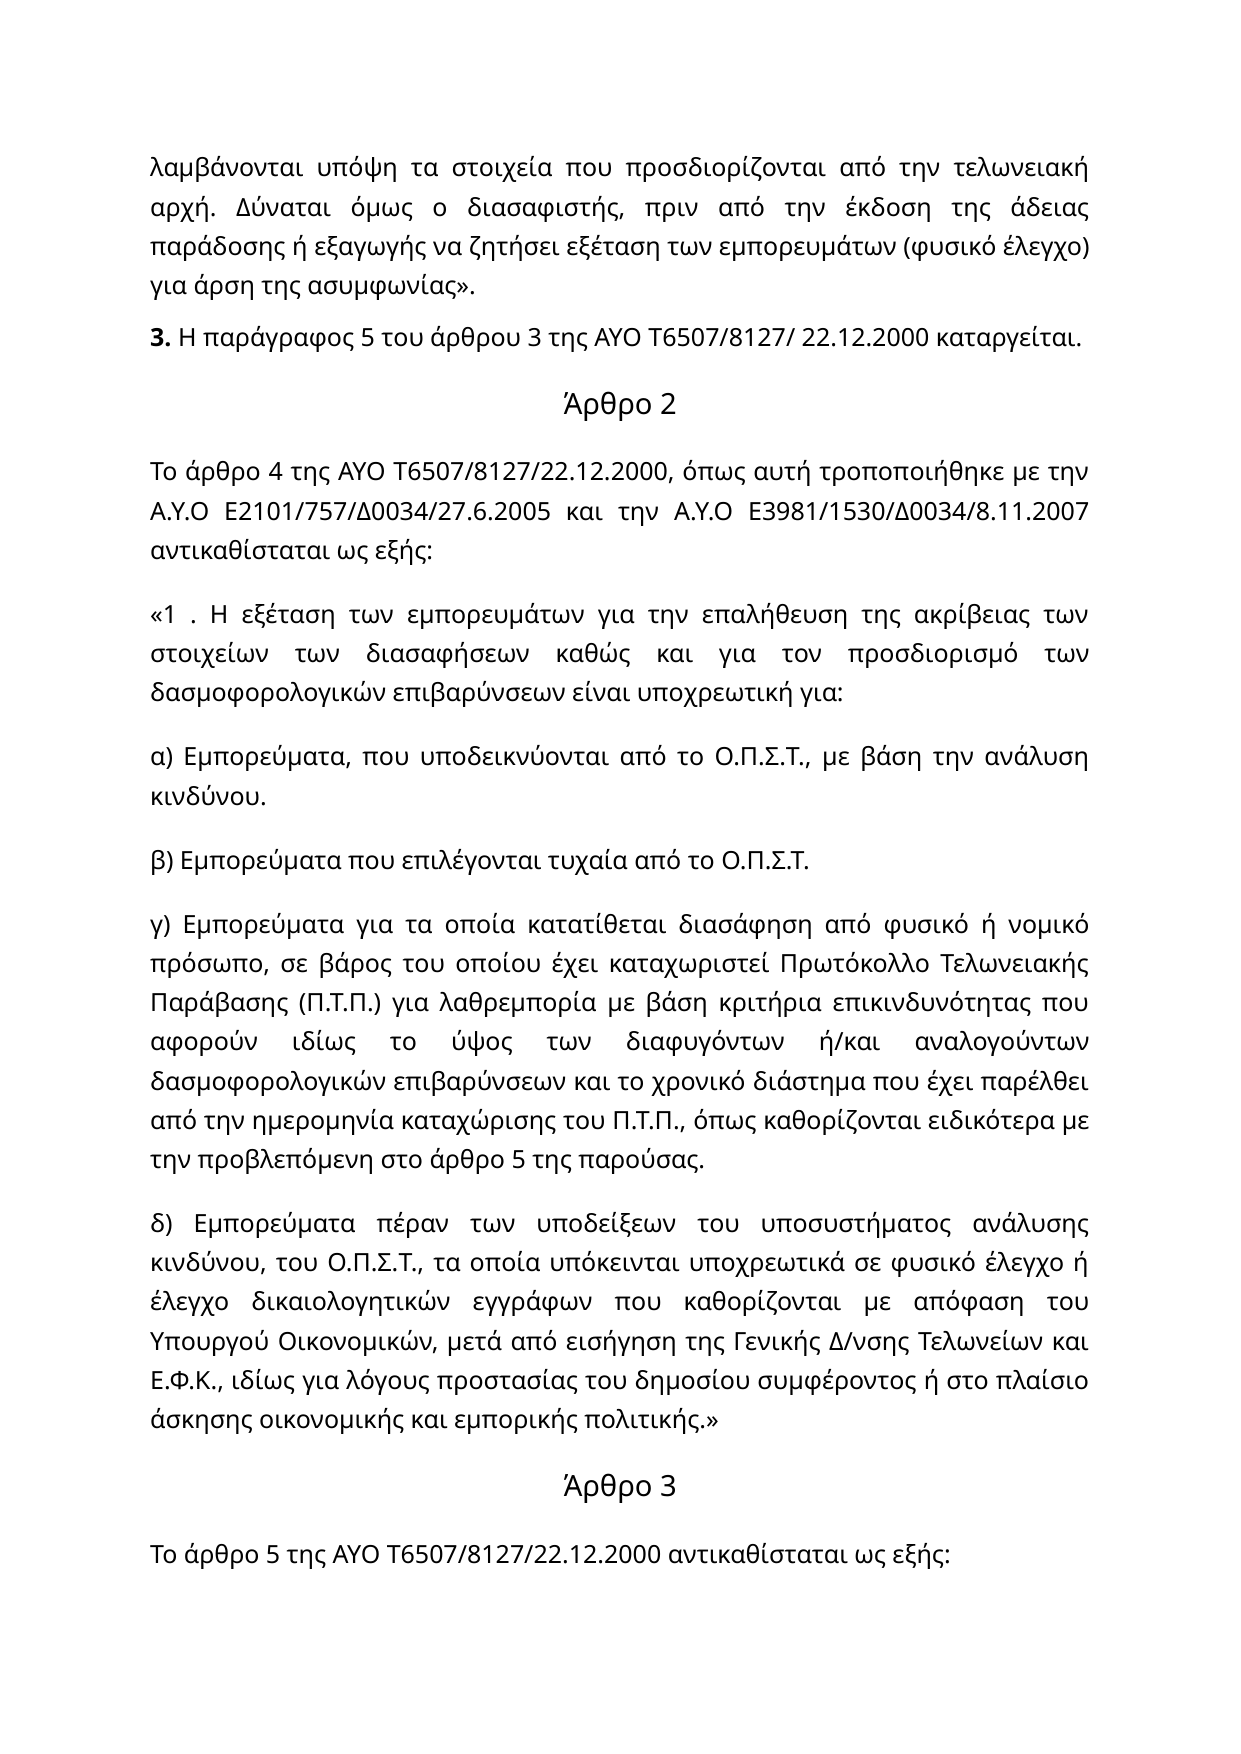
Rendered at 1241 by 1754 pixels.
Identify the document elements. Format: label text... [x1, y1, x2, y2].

text «1 . Η εξέταση των εμπορευμάτων για την επαλήθευση της ακρίβειας των στοιχείων των διασαφήσεων καθώς και για τον προσδιορισμό των δασμοφορολογικών επιβαρύνσεων είναι υποχρεωτική για: [150, 596, 1090, 709]
text Το άρθρο 4 της ΑΥΟ Τ6507/8127/22.12.2000, όπως αυτή τροποποιήθηκε με την Α.Υ.Ο Ε2101/757/Δ0034/27.6.2005 και την Α.Υ.Ο Ε3981/1530/Δ0034/8.11.2007 αντικαθίσταται ως εξής: [150, 454, 1090, 566]
text γ) Εμπορεύματα για τα οποία κατατίθεται διασάφηση από φυσικό ή νομικό πρόσωπο, σε βάρος του οποίου έχει καταχωριστεί Πρωτόκολλο Τελωνειακής Παράβασης (Π.Τ.Π.) για λαθρεμπορία με βάση κριτήρια επικινδυνότητας που αφορούν ιδίως το ύψος των διαφυγόντων ή/και αναλογούντων δασμοφορολογικών επιβαρύνσεων και το χρονικό διάστημα που έχει παρέλθει από την ημερομηνία καταχώρισης του Π.Τ.Π., όπως καθορίζονται ειδικότερα με την προβλεπόμενη στο άρθρο 5 της παρούσας. [150, 906, 1090, 1176]
text 3. Η παράγραφος 5 του άρθρου 3 της ΑΥΟ Τ6507/8127/ 22.12.2000 καταργείται. [150, 319, 1090, 353]
subtitle Άρθρο 2 [150, 383, 1090, 423]
subtitle Άρθρο 3 [150, 1466, 1090, 1505]
text δ) Εμπορεύματα πέραν των υποδείξεων του υποσυστήματος ανάλυσης κινδύνου, του Ο.Π.Σ.T., τα οποία υπόκεινται υποχρεωτικά σε φυσικό έλεγχο ή έλεγχο δικαιολογητικών εγγράφων που καθορίζονται με απόφαση του Υπουργού Οικονομικών, μετά από εισήγηση της Γενικής Δ/νσης Τελωνείων και Ε.Φ.Κ., ιδίως για λόγους προστασίας του δημοσίου συμφέροντος ή στο πλαίσιο άσκησης οικονομικής και εμπορικής πολιτικής.» [150, 1206, 1090, 1436]
text λαμβάνονται υπόψη τα στοιχεία που προσδιορίζονται από την τελωνειακή αρχή. Δύναται όμως ο διασαφιστής, πριν από την έκδοση της άδειας παράδοσης ή εξαγωγής να ζητήσει εξέταση των εμπορευμάτων (φυσικό έλεγχο) για άρση της ασυμφωνίας». [150, 150, 1090, 302]
text β) Εμπορεύματα που επιλέγονται τυχαία από το Ο.Π.Σ.Τ. [150, 842, 1090, 876]
text Το άρθρο 5 της ΑΥΟ Τ6507/8127/22.12.2000 αντικαθίσταται ως εξής: [150, 1536, 1090, 1570]
text α) Εμπορεύματα, που υποδεικνύονται από το Ο.Π.Σ.T., με βάση την ανάλυση κινδύνου. [150, 739, 1090, 812]
